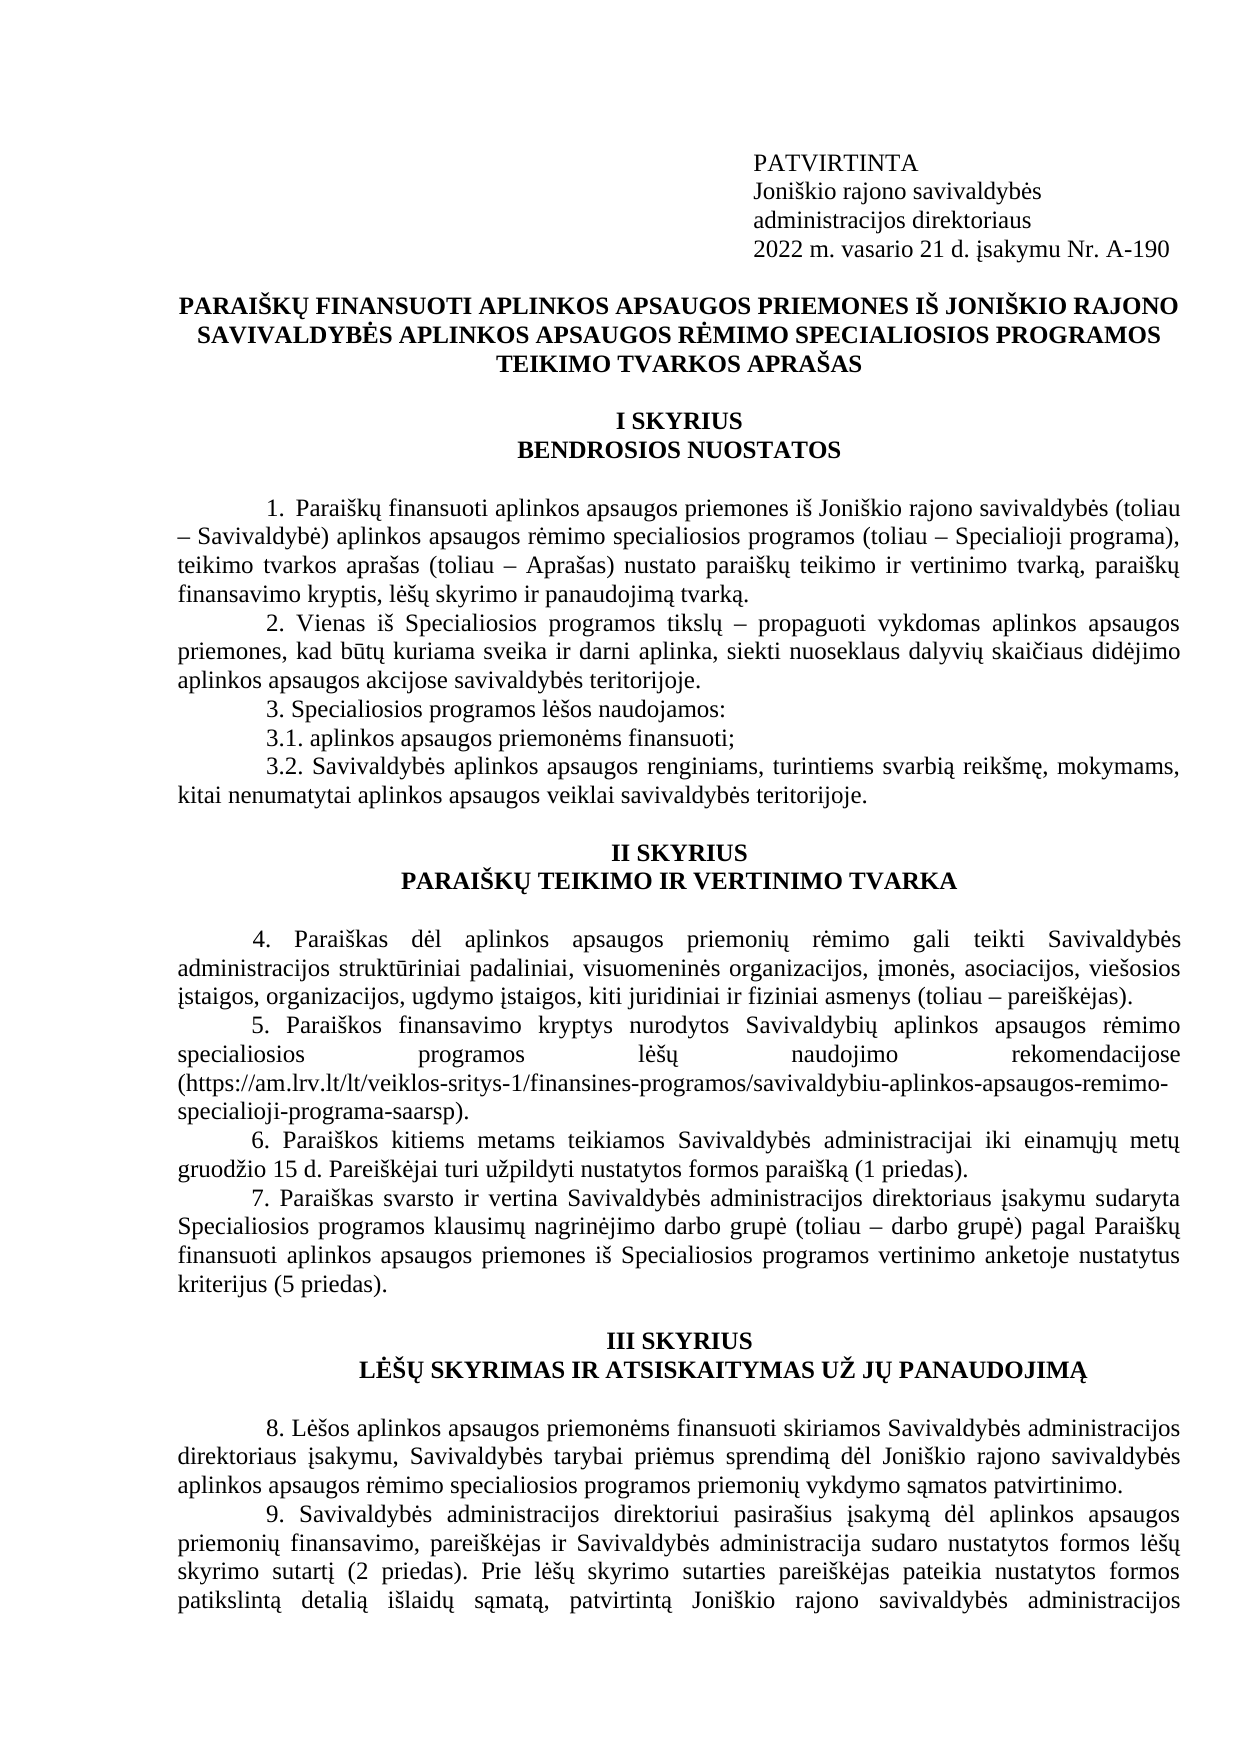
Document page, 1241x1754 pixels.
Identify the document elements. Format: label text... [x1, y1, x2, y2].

text paraiškų teikimo IR VERTINIMO tvarka [177, 866, 1181, 895]
text 2022 m. vasario 21 d. įsakymu Nr. A-190 [753, 234, 1214, 263]
text 3.2. Savivaldybės aplinkos apsaugos renginiams, turintiems svarbią reikšmę, mokymams, kitai nenumatytai aplinkos apsaugos veiklai savivaldybės teritorijoje. [177, 751, 1181, 809]
text 4. Paraiškas dėl aplinkos apsaugos priemonių rėmimo gali teikti Savivaldybės administracijos struktūriniai padaliniai, visuomeninės organizacijos, įmonės, asociacijos, viešosios įstaigos, organizacijos, ugdymo įstaigos, kiti juridiniai ir fiziniai asmenys (toliau – pareiškėjas). [177, 924, 1181, 1010]
text administracijos direktoriaus [753, 205, 1214, 234]
text 3.1. aplinkos apsaugos priemonėms finansuoti; [177, 723, 1181, 751]
text 1. Paraiškų finansuoti aplinkos apsaugos priemones iš Joniškio rajono savivaldybės (toliau – Savivaldybė) aplinkos apsaugos rėmimo specialiosios programos (toliau – Specialioji programa), teikimo tvarkos aprašas (toliau – Aprašas) nustato paraiškų teikimo ir vertinimo tvarką, paraiškų finansavimo kryptis, lėšų skyrimo ir panaudojimą tvarką. [177, 493, 1181, 608]
text 8. Lėšos aplinkos apsaugos priemonėms finansuoti skiriamos Savivaldybės administracijos direktoriaus įsakymu, Savivaldybės tarybai priėmus sprendimą dėl Joniškio rajono savivaldybės aplinkos apsaugos rėmimo specialiosios programos priemonių vykdymo sąmatos patvirtinimo. [177, 1413, 1181, 1499]
text 9. Savivaldybės administracijos direktoriui pasirašius įsakymą dėl aplinkos apsaugos priemonių finansavimo, pareiškėjas ir Savivaldybės administracija sudaro nustatytos formos lėšų skyrimo sutartį (2 priedas). Prie lėšų skyrimo sutarties pareiškėjas pateikia nustatytos formos patikslintą detalią išlaidų sąmatą, patvirtintą Joniškio rajono savivaldybės administracijos [177, 1499, 1181, 1614]
text Joniškio rajono savivaldybės [753, 176, 1214, 205]
text 6. Paraiškos kitiems metams teikiamos Savivaldybės administracijai iki einamųjų metų gruodžio 15 d. Pareiškėjai turi užpildyti nustatytos formos paraišką (1 priedas). [177, 1125, 1181, 1183]
text 3. Specialiosios programos lėšos naudojamos: [177, 694, 1181, 723]
text II SKYRIUS [177, 838, 1181, 866]
text 7. Paraiškas svarsto ir vertina Savivaldybės administracijos direktoriaus įsakymu sudaryta Specialiosios programos klausimų nagrinėjimo darbo grupė (toliau – darbo grupė) pagal Paraiškų finansuoti aplinkos apsaugos priemones iš Specialiosios programos vertinimo anketoje nustatytus kriterijus (5 priedas). [177, 1183, 1181, 1298]
text I SKYRIUS [177, 406, 1181, 435]
text 5. Paraiškos finansavimo kryptys nurodytos Savivaldybių aplinkos apsaugos rėmimo specialiosios programos lėšų naudojimo rekomendacijose (https://am.lrv.lt/lt/veiklos-sritys-1/finansines-programos/savivaldybiu-aplinkos-apsaugos-remimo-specialioji-programa-saarsp). [177, 1010, 1181, 1125]
text paraiškų finansuoti aplinkos apsaugos priemones iš Joniškio rajono savivaldybės aplinkos apsaugos rėmimo specialiosios programos teikimo tvarkos aprašas [177, 291, 1181, 378]
text III SKYRIUS [177, 1326, 1181, 1355]
text LĖŠŲ SKYRIMAS IR ATSISKAITYMAS UŽ JŲ PANAUDOJIMĄ [177, 1355, 1181, 1384]
text PATVIRTINTA [753, 148, 1214, 176]
text 2. Vienas iš Specialiosios programos tikslų – propaguoti vykdomas aplinkos apsaugos priemones, kad būtų kuriama sveika ir darni aplinka, siekti nuoseklaus dalyvių skaičiaus didėjimo aplinkos apsaugos akcijose savivaldybės teritorijoje. [177, 608, 1181, 694]
text BENDROSIOS NUOSTATOS [177, 435, 1181, 464]
